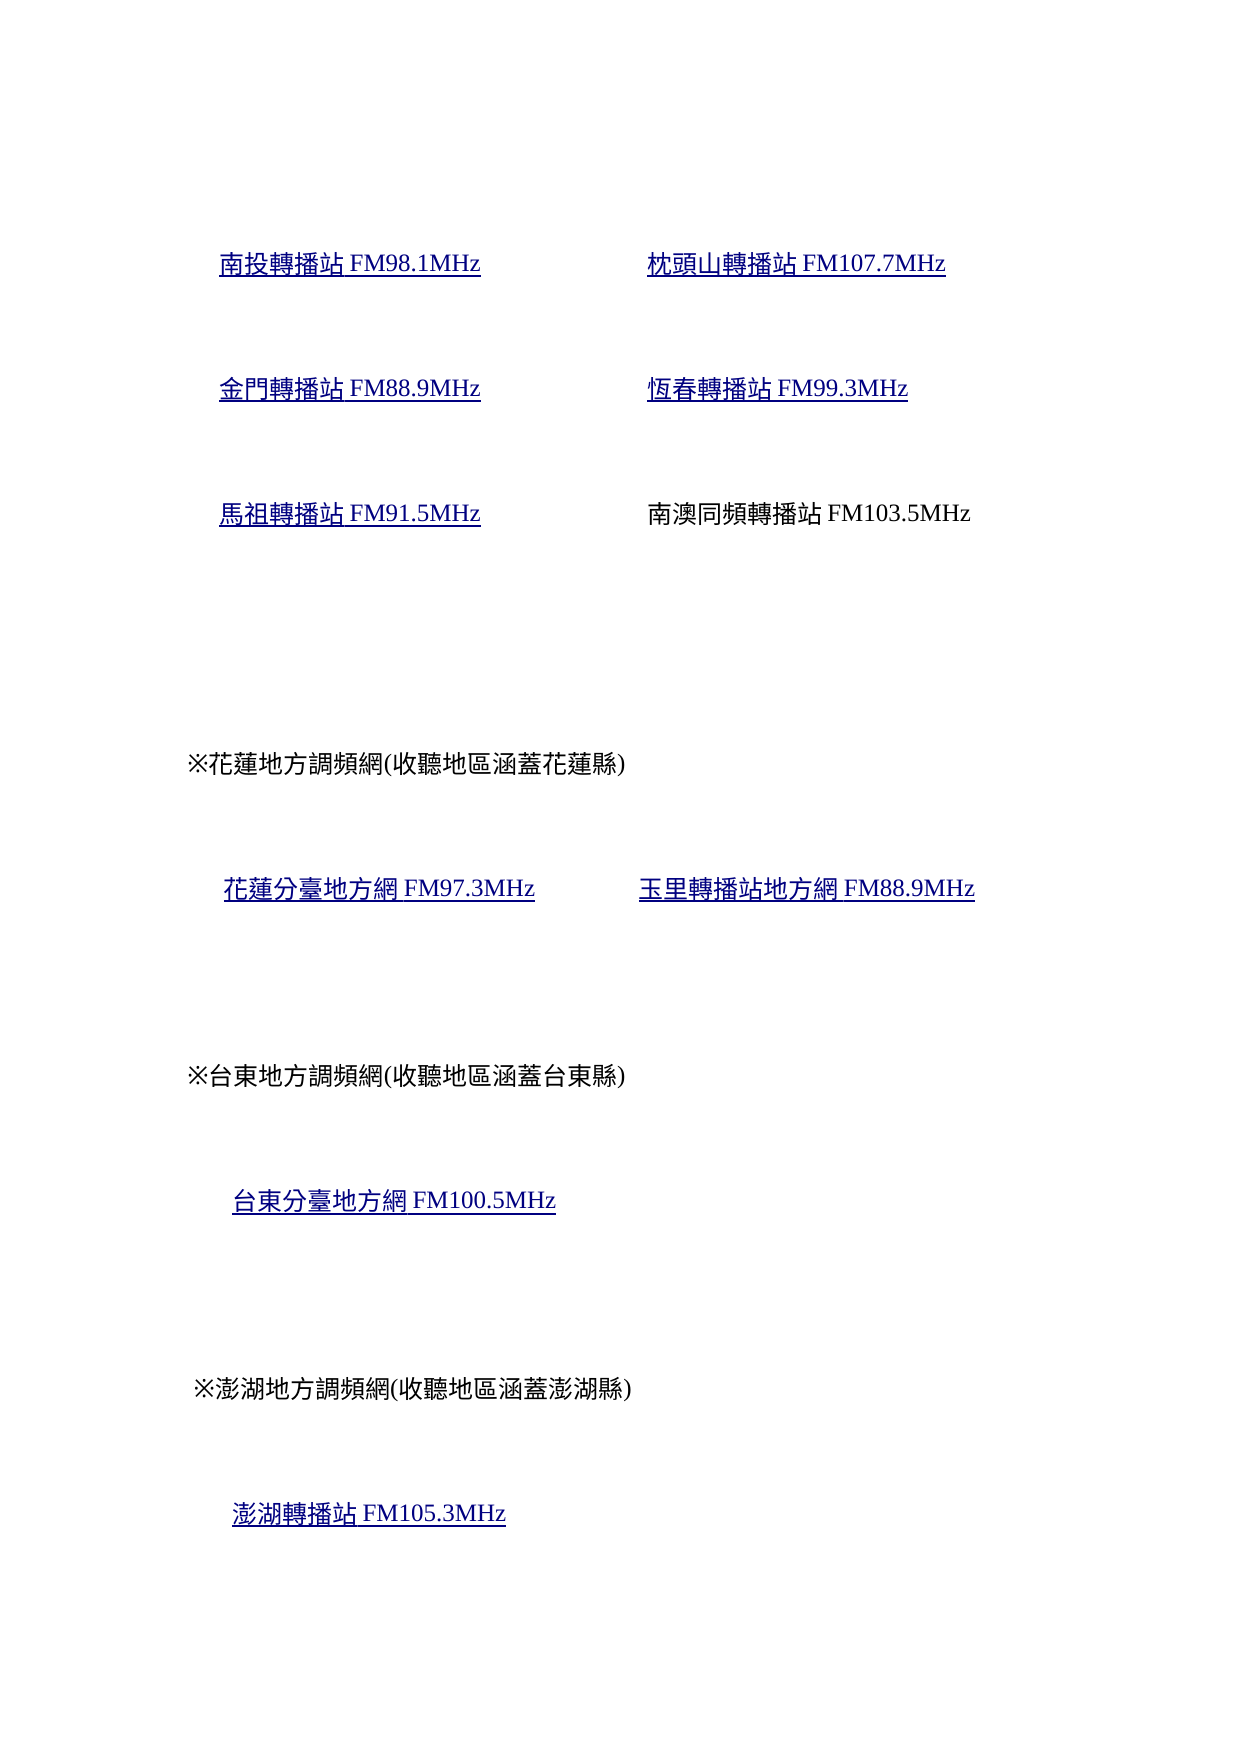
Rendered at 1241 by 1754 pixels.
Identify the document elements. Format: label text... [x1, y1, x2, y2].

table_cell ※花蓮地方調頻網(收聽地區涵蓋花蓮縣) [188, 158, 1053, 783]
table_header [609, 1408, 988, 1535]
table_cell 枕頭山轉播站FM107.7MHz [645, 158, 1022, 285]
table_header 澎湖轉播站FM105.3MHz [231, 1408, 609, 1535]
table_cell [1009, 1408, 1053, 1535]
table_header ※澎湖地方調頻網(收聽地區涵蓋澎湖縣) [188, 1346, 1053, 1408]
table_header 台東分臺地方網FM100.5MHz [231, 1096, 609, 1285]
table_header 玉里轉播站地方網FM88.9MHz [637, 783, 1018, 972]
table_header [609, 1096, 988, 1285]
table_cell [188, 1408, 231, 1535]
table_cell 南投轉播站FM98.1MHz [218, 158, 645, 285]
table_header [988, 1096, 1009, 1285]
table_cell 金門轉播站FM88.9MHz [218, 285, 645, 410]
table_cell [645, 535, 1022, 660]
table_cell 馬祖轉播站FM91.5MHz [218, 410, 645, 535]
table_cell [218, 535, 645, 660]
table_cell ※台東地方調頻網(收聽地區涵蓋台東縣) [188, 783, 1053, 1096]
table_cell 南澳同頻轉播站FM103.5MHz [645, 410, 1022, 535]
table_header [988, 1408, 1009, 1535]
table_cell [188, 1096, 1053, 1346]
table_header 花蓮分臺地方網FM97.3MHz [222, 783, 637, 972]
table_cell 恆春轉播站FM99.3MHz [645, 285, 1022, 410]
